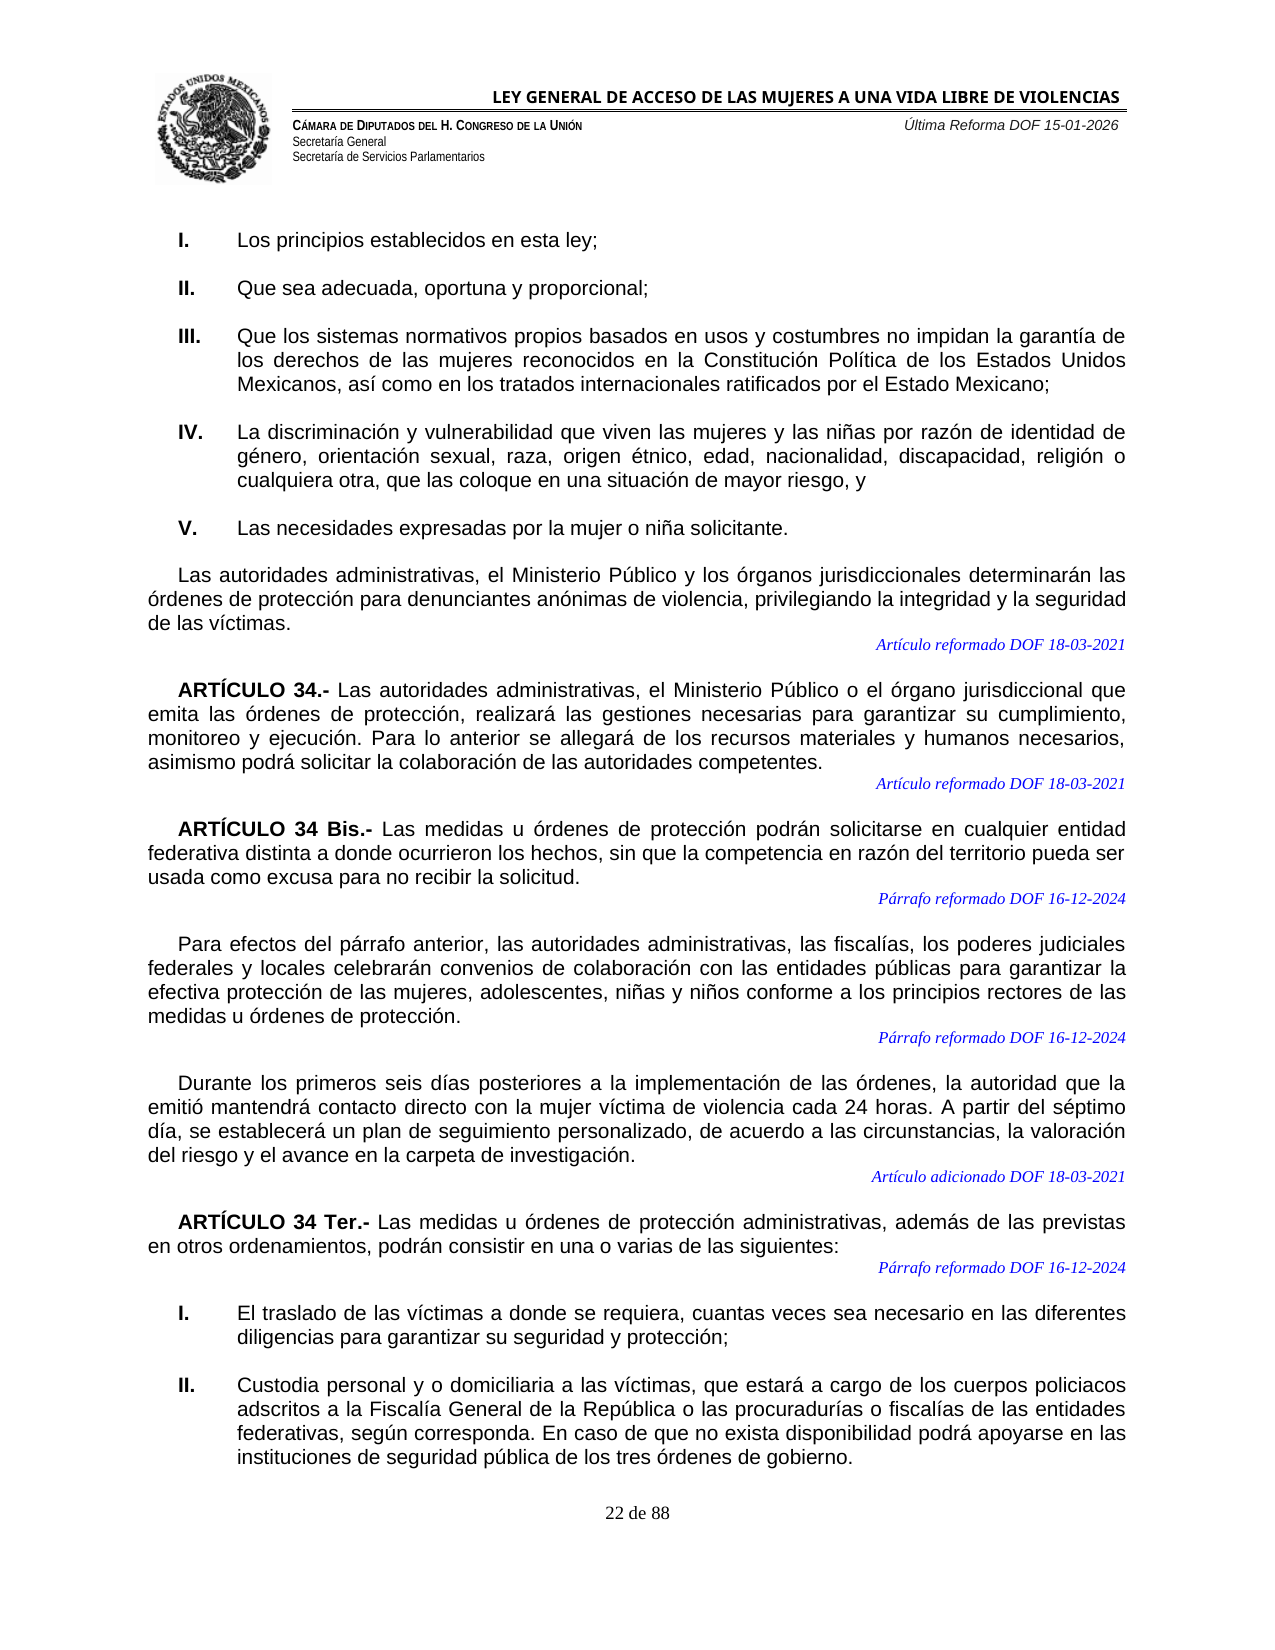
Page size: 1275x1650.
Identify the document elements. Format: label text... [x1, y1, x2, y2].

text Artículo reformado DOF 18-03-2021 [148, 635, 1127, 654]
text ARTÍCULO 34.- Las autoridades administrativas, el Ministerio Público o el órgano jurisdiccional que emita las órdenes de protección, realizará las gestiones necesarias para garantizar su cumplimiento, monitoreo y ejecución. Para lo anterior se allegará de los recursos materiales y humanos necesarios, asimismo podrá solicitar la colaboración de las autoridades competentes. [148, 678, 1127, 774]
text Párrafo reformado DOF 16-12-2024 [148, 1028, 1127, 1047]
text II. Custodia personal y o domiciliaria a las víctimas, que estará a cargo de los cuerpos policiacos adscritos a la Fiscalía General de la República o las procuradurías o fiscalías de las entidades federativas, según corresponda. En caso de que no exista disponibilidad podrá apoyarse en las instituciones de seguridad pública de los tres órdenes de gobierno. [178, 1373, 1127, 1469]
text I. Los principios establecidos en esta ley; [178, 228, 1127, 252]
text Para efectos del párrafo anterior, las autoridades administrativas, las fiscalías, los poderes judiciales federales y locales celebrarán convenios de colaboración con las entidades públicas para garantizar la efectiva protección de las mujeres, adolescentes, niñas y niños conforme a los principios rectores de las medidas u órdenes de protección. [148, 932, 1127, 1028]
text Artículo reformado DOF 18-03-2021 [148, 774, 1127, 793]
text Párrafo reformado DOF 16-12-2024 [148, 1258, 1127, 1277]
text ARTÍCULO 34 Bis.- Las medidas u órdenes de protección podrán solicitarse en cualquier entidad federativa distinta a donde ocurrieron los hechos, sin que la competencia en razón del territorio pueda ser usada como excusa para no recibir la solicitud. [148, 817, 1127, 889]
text IV. La discriminación y vulnerabilidad que viven las mujeres y las niñas por razón de identidad de género, orientación sexual, raza, origen étnico, edad, nacionalidad, discapacidad, religión o cualquiera otra, que las coloque en una situación de mayor riesgo, y [178, 419, 1127, 491]
text Artículo adicionado DOF 18-03-2021 [148, 1167, 1127, 1186]
text II. Que sea adecuada, oportuna y proporcional; [178, 276, 1127, 300]
text ARTÍCULO 34 Ter.- Las medidas u órdenes de protección administrativas, además de las previstas en otros ordenamientos, podrán consistir en una o varias de las siguientes: [148, 1210, 1127, 1258]
text Párrafo reformado DOF 16-12-2024 [148, 889, 1127, 908]
text Las autoridades administrativas, el Ministerio Público y los órganos jurisdiccionales determinarán las órdenes de protección para denunciantes anónimas de violencia, privilegiando la integridad y la seguridad de las víctimas. [148, 563, 1127, 635]
text III. Que los sistemas normativos propios basados en usos y costumbres no impidan la garantía de los derechos de las mujeres reconocidos en la Constitución Política de los Estados Unidos Mexicanos, así como en los tratados internacionales ratificados por el Estado Mexicano; [178, 324, 1127, 396]
text Durante los primeros seis días posteriores a la implementación de las órdenes, la autoridad que la emitió mantendrá contacto directo con la mujer víctima de violencia cada 24 horas. A partir del séptimo día, se establecerá un plan de seguimiento personalizado, de acuerdo a las circunstancias, la valoración del riesgo y el avance en la carpeta de investigación. [148, 1071, 1127, 1167]
text I. El traslado de las víctimas a donde se requiera, cuantas veces sea necesario en las diferentes diligencias para garantizar su seguridad y protección; [178, 1301, 1127, 1349]
text V. Las necesidades expresadas por la mujer o niña solicitante. [178, 515, 1127, 539]
